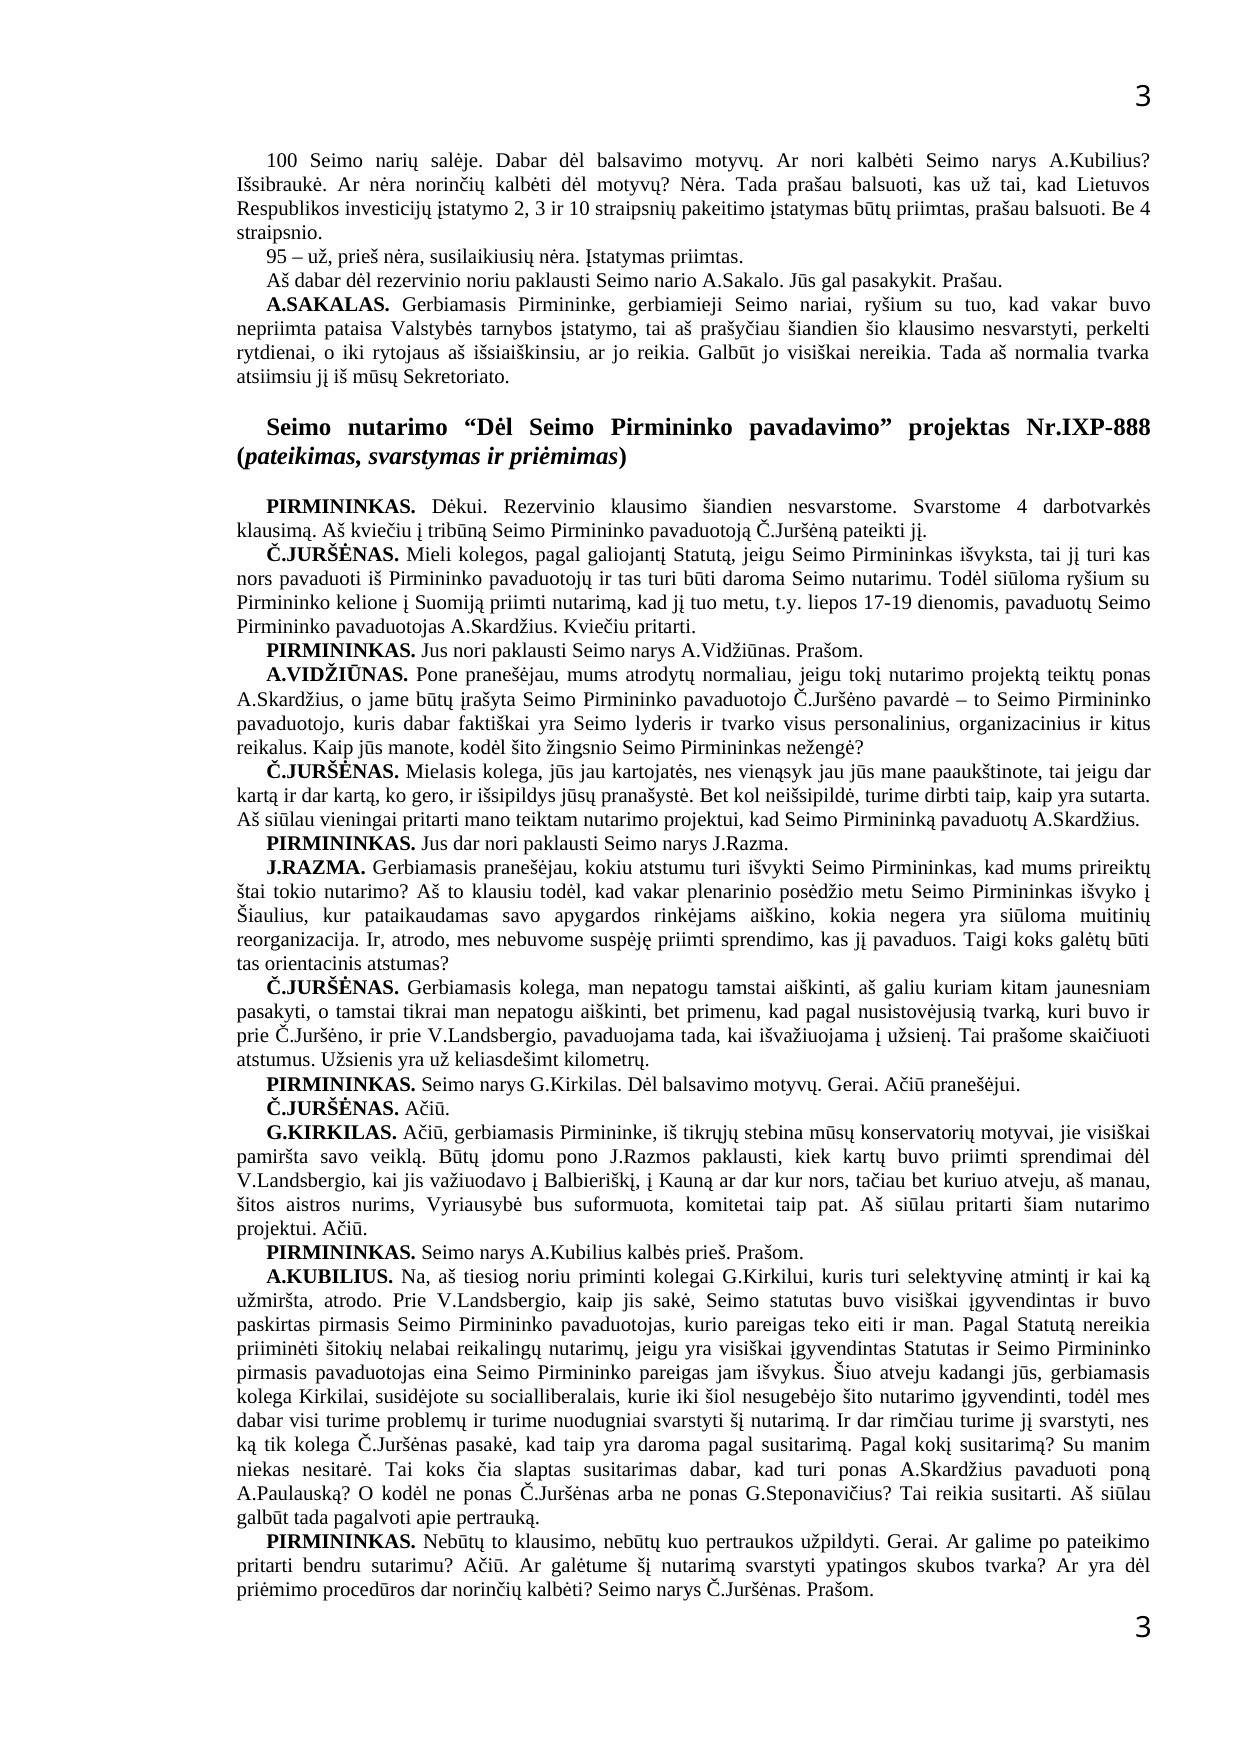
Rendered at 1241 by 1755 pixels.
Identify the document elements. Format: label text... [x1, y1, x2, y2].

text 95 – už, prieš nėra, susilaikiusių nėra. Įstatymas priimtas. [236, 244, 1152, 268]
text Č.JURŠĖNAS. Gerbiamasis kolega, man nepatogu tamstai aiškinti, aš galiu kuriam kitam jaunesniam pasakyti, o tamstai tikrai man nepatogu aiškinti, bet primenu, kad pagal nusistovėjusią tvarką, kuri buvo ir prie Č.Juršėno, ir prie V.Landsbergio, pavaduojama tada, kai išvažiuojama į užsienį. Tai prašome skaičiuoti atstumus. Užsienis yra už keliasdešimt kilometrų. [236, 975, 1152, 1071]
text PIRMININKAS. Nebūtų to klausimo, nebūtų kuo pertraukos užpildyti. Gerai. Ar galime po pateikimo pritarti bendru sutarimu? Ačiū. Ar galėtume šį nutarimą svarstyti ypatingos skubos tvarka? Ar yra dėl priėmimo procedūros dar norinčių kalbėti? Seimo narys Č.Juršėnas. Prašom. [236, 1529, 1152, 1601]
text PIRMININKAS. Seimo narys A.Kubilius kalbės prieš. Prašom. [236, 1240, 1152, 1264]
text A.KUBILIUS. Na, aš tiesiog noriu priminti kolegai G.Kirkilui, kuris turi selektyvinę atmintį ir kai ką užmiršta, atrodo. Prie V.Landsbergio, kaip jis sakė, Seimo statutas buvo visiškai įgyvendintas ir buvo paskirtas pirmasis Seimo Pirmininko pavaduotojas, kurio pareigas teko eiti ir man. Pagal Statutą nereikia priiminėti šitokių nelabai reikalingų nutarimų, jeigu yra visiškai įgyvendintas Statutas ir Seimo Pirmininko pirmasis pavaduotojas eina Seimo Pirmininko pareigas jam išvykus. Šiuo atveju kadangi jūs, gerbiamasis kolega Kirkilai, susidėjote su socialliberalais, kurie iki šiol nesugebėjo šito nutarimo įgyvendinti, todėl mes dabar visi turime problemų ir turime nuodugniai svarstyti šį nutarimą. Ir dar rimčiau turime jį svarstyti, nes ką tik kolega Č.Juršėnas pasakė, kad taip yra daroma pagal susitarimą. Pagal kokį susitarimą? Su manim niekas nesitarė. Tai koks čia slaptas susitarimas dabar, kad turi ponas A.Skardžius pavaduoti poną A.Paulauską? O kodėl ne ponas Č.Juršėnas arba ne ponas G.Steponavičius? Tai reikia susitarti. Aš siūlau galbūt tada pagalvoti apie pertrauką. [236, 1264, 1152, 1529]
text J.RAZMA. Gerbiamasis pranešėjau, kokiu atstumu turi išvykti Seimo Pirmininkas, kad mums prireiktų štai tokio nutarimo? Aš to klausiu todėl, kad vakar plenarinio posėdžio metu Seimo Pirmininkas išvyko į Šiaulius, kur pataikaudamas savo apygardos rinkėjams aiškino, kokia negera yra siūloma muitinių reorganizacija. Ir, atrodo, mes nebuvome suspėję priimti sprendimo, kas jį pavaduos. Taigi koks galėtų būti tas orientacinis atstumas? [236, 855, 1152, 975]
text Č.JURŠĖNAS. Mieli kolegos, pagal galiojantį Statutą, jeigu Seimo Pirmininkas išvyksta, tai jį turi kas nors pavaduoti iš Pirmininko pavaduotojų ir tas turi būti daroma Seimo nutarimu. Todėl siūloma ryšium su Pirmininko kelione į Suomiją priimti nutarimą, kad jį tuo metu, t.y. liepos 17-19 dienomis, pavaduotų Seimo Pirmininko pavaduotojas A.Skardžius. Kviečiu pritarti. [236, 542, 1152, 638]
text Aš dabar dėl rezervinio noriu paklausti Seimo nario A.Sakalo. Jūs gal pasakykit. Prašau. [236, 268, 1152, 292]
text PIRMININKAS. Jus nori paklausti Seimo narys A.Vidžiūnas. Prašom. [236, 638, 1152, 662]
text Č.JURŠĖNAS. Mielasis kolega, jūs jau kartojatės, nes vienąsyk jau jūs mane paaukštinote, tai jeigu dar kartą ir dar kartą, ko gero, ir išsipildys jūsų pranašystė. Bet kol neišsipildė, turime dirbti taip, kaip yra sutarta. Aš siūlau vieningai pritarti mano teiktam nutarimo projektui, kad Seimo Pirmininką pavaduotų A.Skardžius. [236, 759, 1152, 831]
text Č.JURŠĖNAS. Ačiū. [236, 1096, 1152, 1119]
text A.SAKALAS. Gerbiamasis Pirmininke, gerbiamieji Seimo nariai, ryšium su tuo, kad vakar buvo nepriimta pataisa Valstybės tarnybos įstatymo, tai aš prašyčiau šiandien šio klausimo nesvarstyti, perkelti rytdienai, o iki rytojaus aš išsiaiškinsiu, ar jo reikia. Galbūt jo visiškai nereikia. Tada aš normalia tvarka atsiimsiu jį iš mūsų Sekretoriato. [236, 292, 1152, 388]
text 100 Seimo narių salėje. Dabar dėl balsavimo motyvų. Ar nori kalbėti Seimo narys A.Kubilius? Išsibraukė. Ar nėra norinčių kalbėti dėl motyvų? Nėra. Tada prašau balsuoti, kas už tai, kad Lietuvos Respublikos investicijų įstatymo 2, 3 ir 10 straipsnių pakeitimo įstatymas būtų priimtas, prašau balsuoti. Be 4 straipsnio. [236, 148, 1152, 244]
text PIRMININKAS. Jus dar nori paklausti Seimo narys J.Razma. [236, 831, 1152, 855]
text A.VIDŽIŪNAS. Pone pranešėjau, mums atrodytų normaliau, jeigu tokį nutarimo projektą teiktų ponas A.Skardžius, o jame būtų įrašyta Seimo Pirmininko pavaduotojo Č.Juršėno pavardė – to Seimo Pirmininko pavaduotojo, kuris dabar faktiškai yra Seimo lyderis ir tvarko visus personalinius, organizacinius ir kitus reikalus. Kaip jūs manote, kodėl šito žingsnio Seimo Pirmininkas nežengė? [236, 662, 1152, 759]
text Seimo nutarimo “Dėl Seimo Pirmininko pavadavimo” projektas Nr.IXP-888 (pateikimas, svarstymas ir priėmimas) [236, 412, 1152, 470]
text PIRMININKAS. Seimo narys G.Kirkilas. Dėl balsavimo motyvų. Gerai. Ačiū pranešėjui. [236, 1071, 1152, 1096]
text G.KIRKILAS. Ačiū, gerbiamasis Pirmininke, iš tikrųjų stebina mūsų konservatorių motyvai, jie visiškai pamiršta savo veiklą. Būtų įdomu pono J.Razmos paklausti, kiek kartų buvo priimti sprendimai dėl V.Landsbergio, kai jis važiuodavo į Balbieriškį, į Kauną ar dar kur nors, tačiau bet kuriuo atveju, aš manau, šitos aistros nurims, Vyriausybė bus suformuota, komitetai taip pat. Aš siūlau pritarti šiam nutarimo projektui. Ačiū. [236, 1119, 1152, 1240]
text PIRMININKAS. Dėkui. Rezervinio klausimo šiandien nesvarstome. Svarstome 4 darbotvarkės klausimą. Aš kviečiu į tribūną Seimo Pirmininko pavaduotoją Č.Juršėną pateikti jį. [236, 494, 1152, 542]
